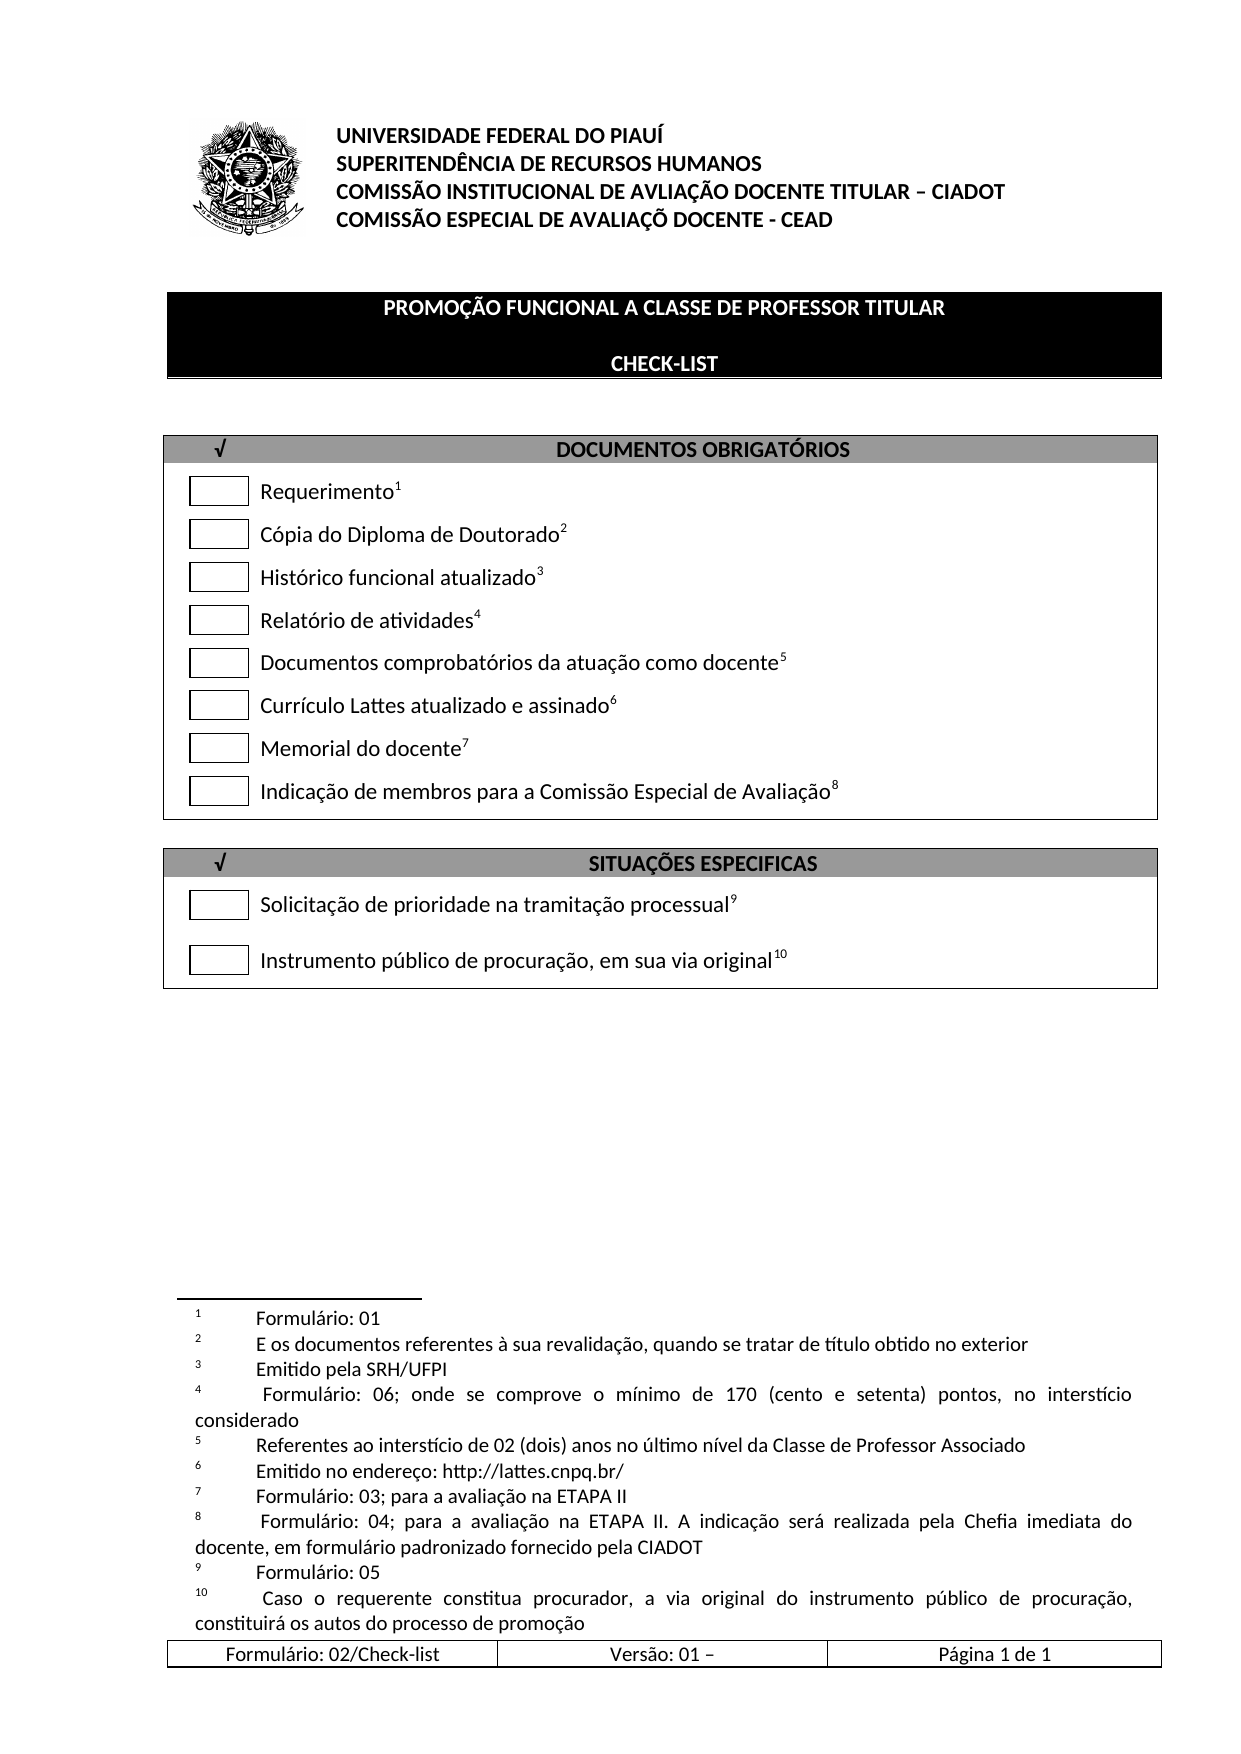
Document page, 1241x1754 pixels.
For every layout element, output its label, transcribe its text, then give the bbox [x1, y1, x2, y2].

table_cell [190, 464, 249, 476]
table_cell [190, 933, 249, 945]
table_cell [191, 563, 248, 591]
table_cell [191, 946, 248, 974]
table_cell [249, 877, 1157, 889]
picture [188, 118, 307, 237]
table_cell [164, 605, 189, 634]
table_cell [190, 975, 249, 988]
table_cell [164, 933, 190, 945]
table_cell [190, 763, 249, 776]
table_cell [164, 648, 189, 677]
table_cell [249, 974, 1157, 988]
table_cell [164, 974, 190, 988]
table_cell [191, 520, 248, 548]
table_cell [249, 548, 1157, 562]
table_cell [164, 776, 189, 805]
table_cell [164, 733, 189, 762]
table_cell [249, 919, 1157, 932]
table_cell [164, 464, 190, 476]
table_cell [191, 649, 248, 677]
table_cell [191, 606, 248, 634]
table_cell [164, 877, 190, 889]
table_cell [190, 920, 249, 932]
table_cell [164, 945, 189, 974]
table_cell [164, 805, 190, 819]
table_cell [190, 720, 249, 733]
table_cell [190, 592, 249, 605]
table_cell [249, 677, 1157, 690]
table_cell [190, 549, 249, 562]
table_cell [164, 548, 190, 562]
table_header UNIVERSIDADE FEDERAL DO PIAUÍ SUPERITENDÊNCIA DE RECURSOS HUMANOS COMISSÃO INSTITUCIONAL DE AVLIAÇÃO DOCENTE TITULAR – CIADOT COMISSÃO ESPECIAL DE AVALIAÇÕ DOCENTE - CEAD [325, 118, 1159, 236]
table_cell Cópia do Diploma de Doutorado [249, 519, 1157, 548]
table_cell [190, 877, 249, 889]
table_cell [249, 762, 1157, 776]
table_header SITUAÇÕES ESPECIFICAS [249, 849, 1157, 877]
table_cell [164, 634, 190, 647]
table_cell Documentos comprobatórios da atuação como docente [249, 648, 1157, 677]
table_cell [191, 477, 248, 505]
table_cell [190, 806, 249, 819]
table_cell [164, 505, 190, 519]
table_cell Relatório de atividades [249, 605, 1157, 634]
table_cell [191, 777, 248, 805]
table_cell Currículo Lattes atualizado e assinado [249, 690, 1157, 719]
table_cell [191, 691, 248, 719]
table_cell [164, 762, 190, 776]
table_cell [249, 805, 1157, 819]
table_header PROMOÇÃO FUNCIONAL A CLASSE DE PROFESSOR TITULAR CHECK-LIST [168, 293, 1161, 377]
table_cell [164, 690, 189, 719]
table_cell [249, 464, 1157, 476]
table_cell [164, 591, 190, 605]
table_cell [164, 719, 190, 733]
table_cell Instrumento público de procuração, em sua via original [249, 945, 1157, 974]
table_header √ [190, 849, 249, 877]
table_cell [191, 734, 248, 762]
table_header [164, 849, 190, 877]
table_cell Solicitação de prioridade na tramitação processual [249, 890, 1157, 919]
table_cell Memorial do docente [249, 733, 1157, 762]
table_cell [249, 505, 1157, 519]
table_cell [191, 891, 248, 919]
table_header [307, 118, 325, 236]
table_cell [164, 677, 190, 690]
table_header √ [190, 436, 249, 463]
table_cell [164, 519, 189, 548]
table_cell [190, 678, 249, 690]
table_cell [164, 890, 189, 919]
table_header [170, 118, 188, 236]
table_cell [190, 635, 249, 647]
table_cell [249, 933, 1157, 945]
table_cell [249, 591, 1157, 605]
table_cell [164, 562, 189, 591]
table_cell Histórico funcional atualizado [249, 562, 1157, 591]
table_header DOCUMENTOS OBRIGATÓRIOS [249, 436, 1157, 463]
table_cell Indicação de membros para a Comissão Especial de Avaliação [249, 776, 1157, 805]
table_header [164, 436, 190, 463]
table_cell [164, 476, 189, 505]
table_cell [164, 919, 190, 932]
table_cell [190, 506, 249, 519]
table_cell [249, 634, 1157, 647]
table_cell [249, 719, 1157, 733]
table_cell Requerimento [249, 476, 1157, 505]
